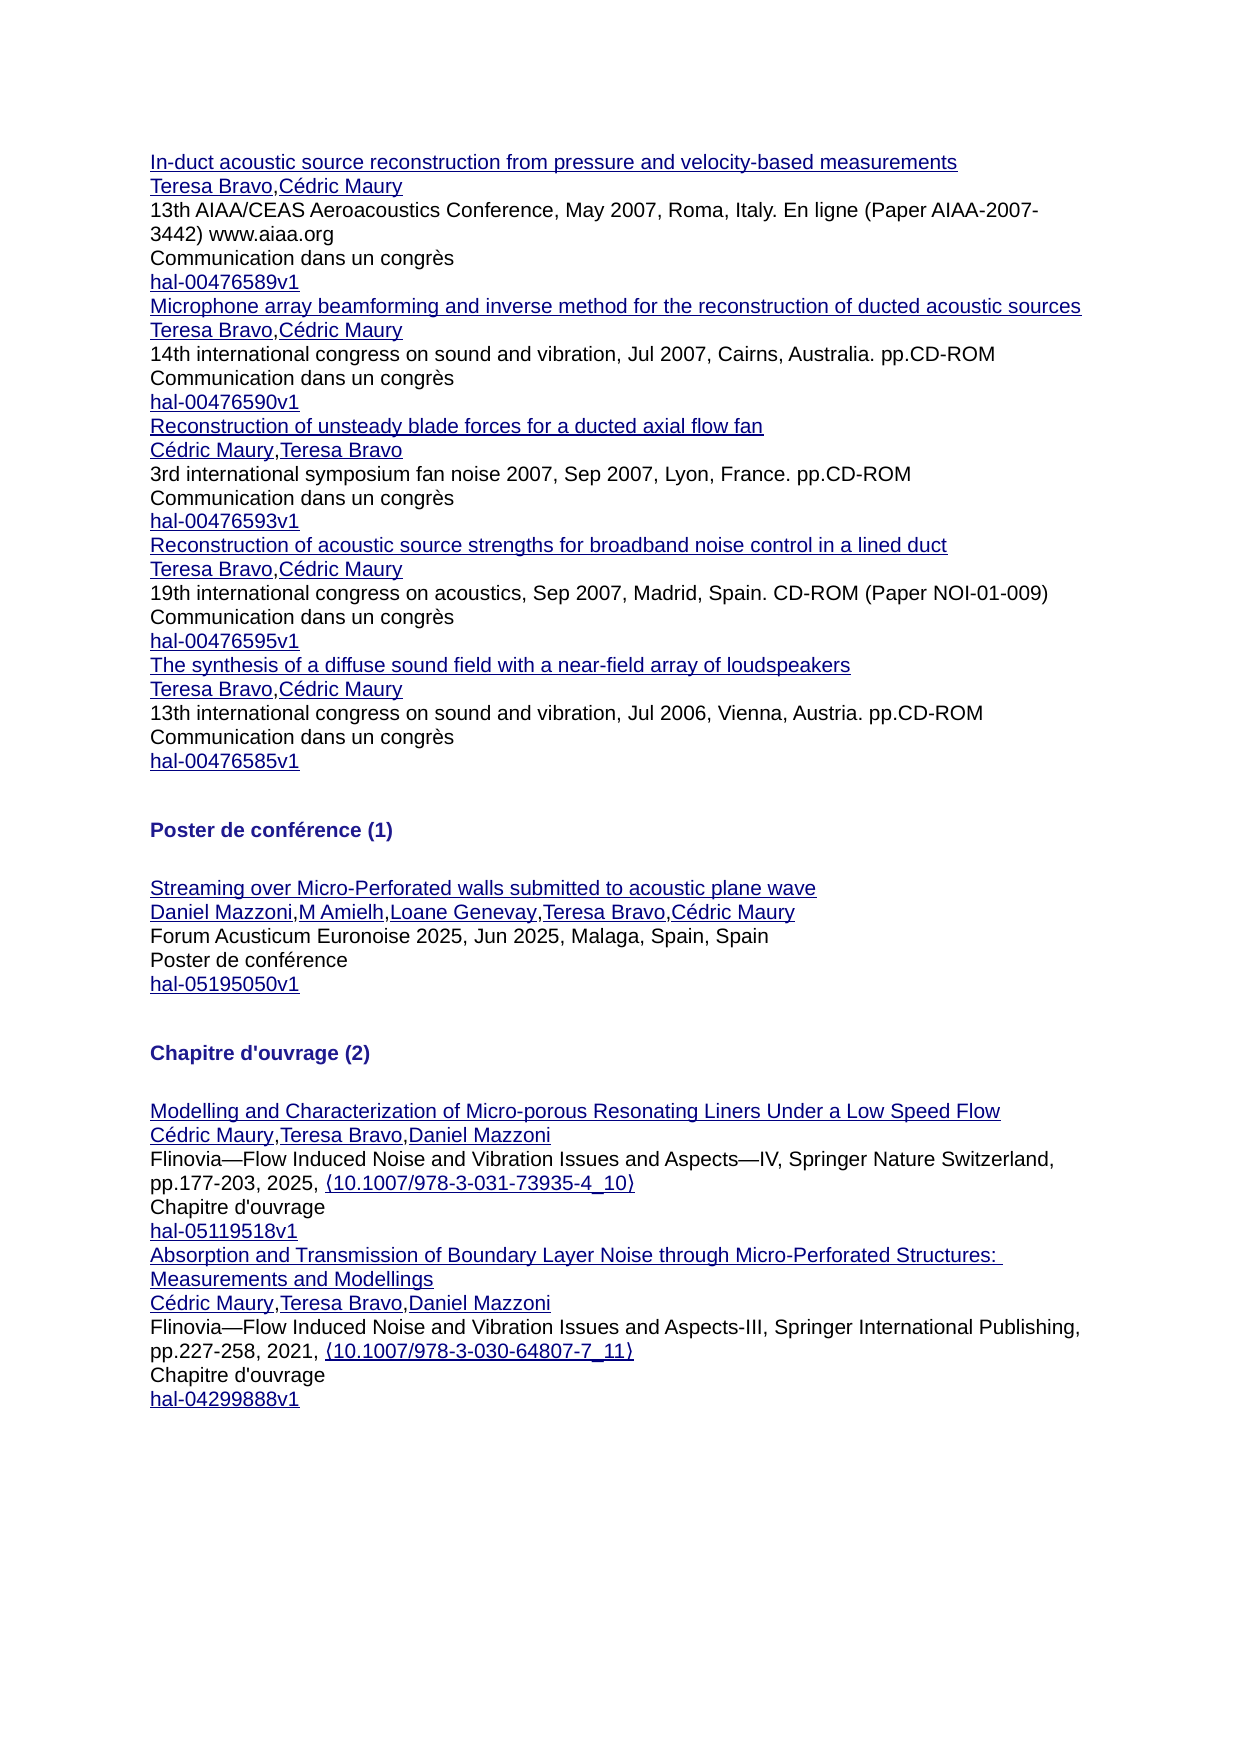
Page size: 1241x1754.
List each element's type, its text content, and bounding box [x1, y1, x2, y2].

table_cell In-duct acoustic source reconstruction from pressure and velocity-based measurements Teresa Bravo,Cédric Maury 13th AIAA/CEAS Aeroacoustics Conference, May 2007, Roma, Italy. En ligne (Paper AIAA-2007-3442) www.aiaa.org Communication dans un congrès hal-00476589v1 [150, 150, 1090, 294]
table_header Modelling and Characterization of Micro-porous Resonating Liners Under a Low Speed Flow Cédric Maury,Teresa Bravo,Daniel Mazzoni Flinovia—Flow Induced Noise and Vibration Issues and Aspects—IV, Springer Nature Switzerland, pp.177-203, 2025, ⟨10.1007/978-3-031-73935-4_10⟩ Chapitre d'ouvrage hal-05119518v1 [150, 1099, 1090, 1243]
subtitle Poster de conférence (1) [150, 818, 1090, 842]
table_cell Microphone array beamforming and inverse method for the reconstruction of ducted acoustic sources Teresa Bravo,Cédric Maury 14th international congress on sound and vibration, Jul 2007, Cairns, Australia. pp.CD-ROM Communication dans un congrès hal-00476590v1 [150, 294, 1090, 413]
table_cell Absorption and Transmission of Boundary Layer Noise through Micro-Perforated Structures: Measurements and Modellings Cédric Maury,Teresa Bravo,Daniel Mazzoni Flinovia—Flow Induced Noise and Vibration Issues and Aspects-III, Springer International Publishing, pp.227-258, 2021, ⟨10.1007/978-3-030-64807-7_11⟩ Chapitre d'ouvrage hal-04299888v1 [150, 1243, 1090, 1410]
table_cell The synthesis of a diffuse sound field with a near-field array of loudspeakers Teresa Bravo,Cédric Maury 13th international congress on sound and vibration, Jul 2006, Vienna, Austria. pp.CD-ROM Communication dans un congrès hal-00476585v1 [150, 653, 1090, 773]
table_header Streaming over Micro-Perforated walls submitted to acoustic plane wave Daniel Mazzoni,M Amielh,Loane Genevay,Teresa Bravo,Cédric Maury Forum Acusticum Euronoise 2025, Jun 2025, Malaga, Spain, Spain Poster de conférence hal-05195050v1 [150, 876, 1090, 996]
table_cell Reconstruction of acoustic source strengths for broadband noise control in a lined duct Teresa Bravo,Cédric Maury 19th international congress on acoustics, Sep 2007, Madrid, Spain. CD-ROM (Paper NOI-01-009) Communication dans un congrès hal-00476595v1 [150, 533, 1090, 653]
subtitle Chapitre d'ouvrage (2) [150, 1041, 1090, 1064]
table_cell Reconstruction of unsteady blade forces for a ducted axial flow fan Cédric Maury,Teresa Bravo 3rd international symposium fan noise 2007, Sep 2007, Lyon, France. pp.CD-ROM Communication dans un congrès hal-00476593v1 [150, 414, 1090, 533]
